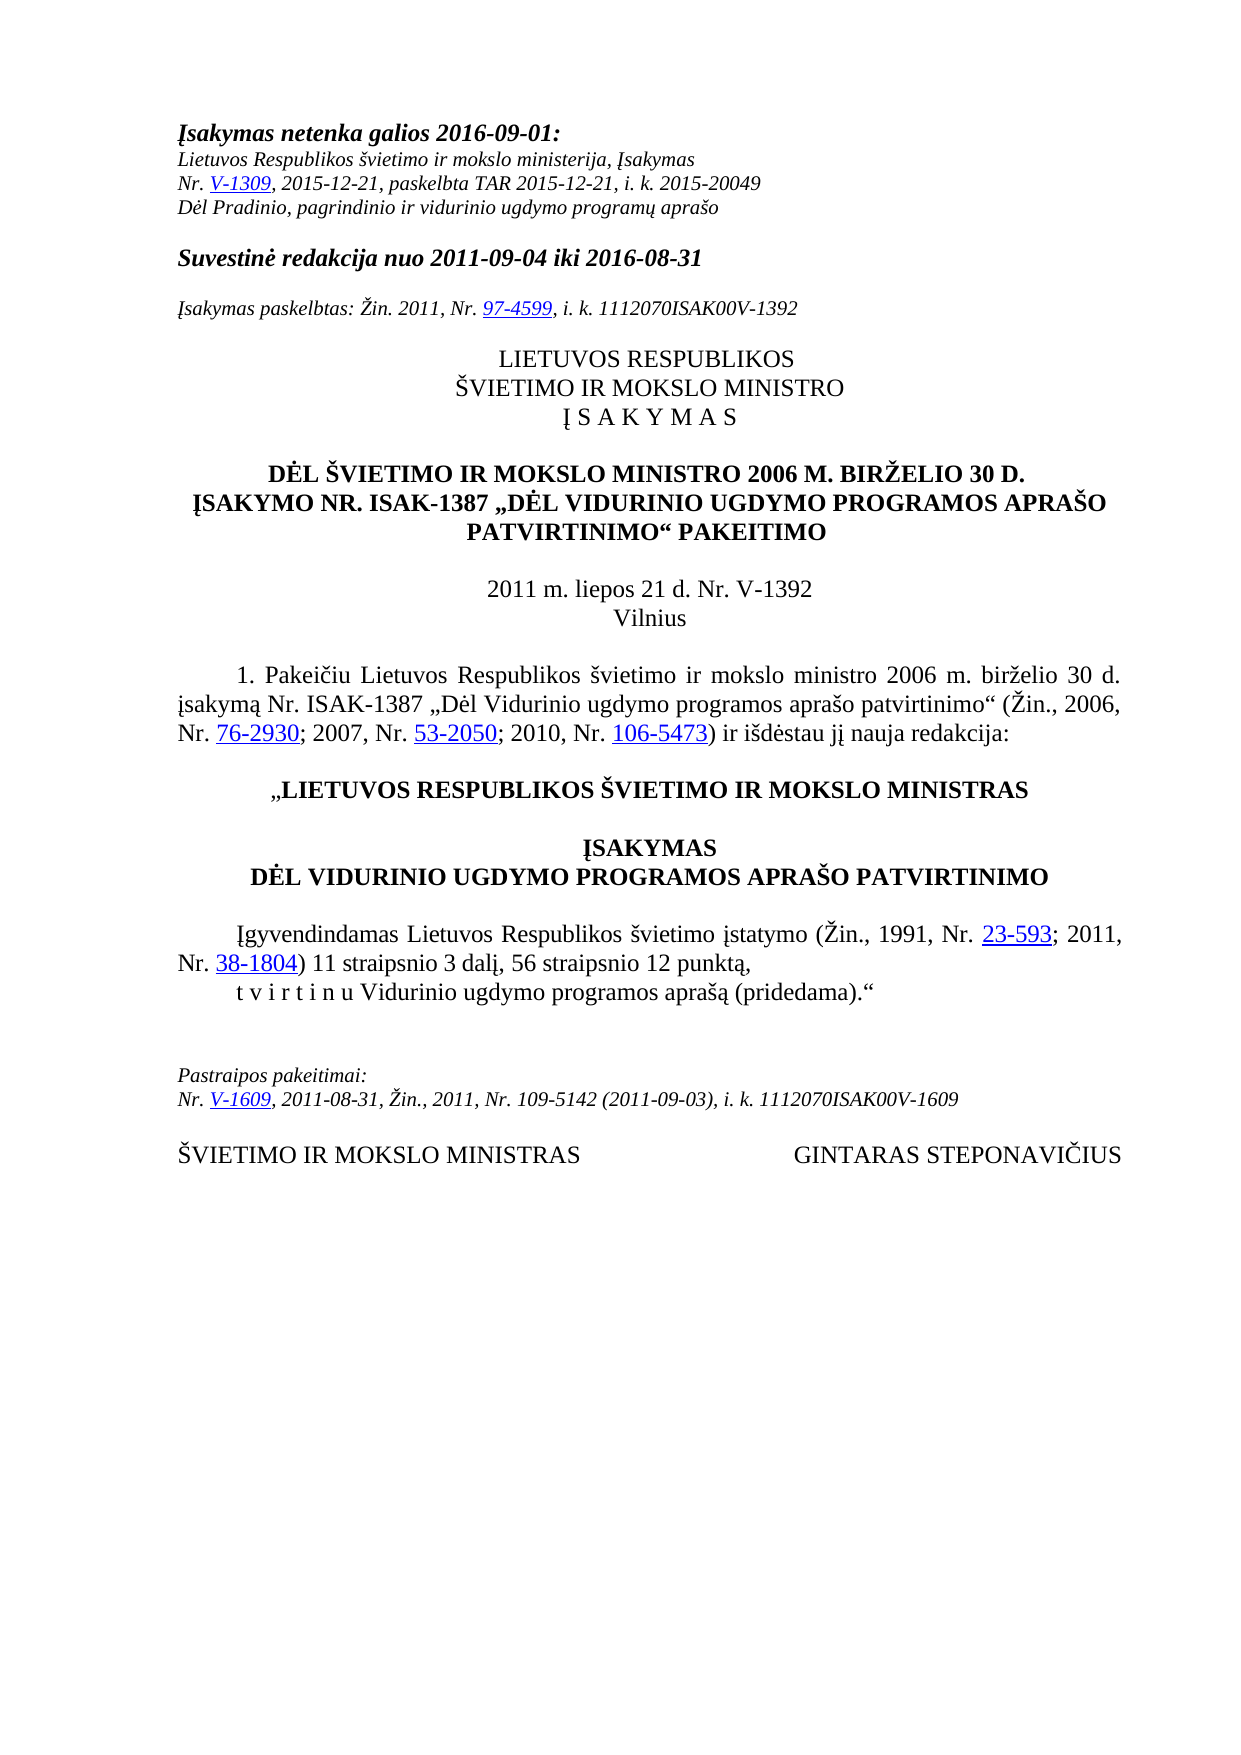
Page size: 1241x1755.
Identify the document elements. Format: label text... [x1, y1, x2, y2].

text Nr. V-1609, 2011-08-31, Žin., 2011, Nr. 109-5142 (2011-09-03), i. k. 1112070ISAK00V-1609 [177, 1087, 1122, 1111]
text Įsakymas paskelbtas: Žin. 2011, Nr. 97-4599, i. k. 1112070ISAK00V-1392 [177, 296, 1122, 320]
text Pastraipos pakeitimai: [177, 1063, 1122, 1087]
text Įgyvendindamas Lietuvos Respublikos švietimo įstatymo (Žin., 1991, Nr. 23-593; 2011, Nr. 38-1804) 11 straipsnio 3 dalį, 56 straipsnio 12 punktą, [177, 919, 1122, 977]
text Dėl Pradinio, pagrindinio ir vidurinio ugdymo programų aprašo [177, 195, 1122, 219]
text Vilnius [177, 603, 1122, 632]
text 2011 m. liepos 21 d. Nr. V-1392 [177, 574, 1122, 603]
text Švietimo ir mokslo ministras Gintaras Steponavičius [177, 1140, 1122, 1168]
text LIETUVOS RESPUBLIKOS [177, 344, 1122, 373]
text Įsakymas netenka galios 2016-09-01: [177, 118, 1122, 147]
text Nr. V-1309, 2015-12-21, paskelbta TAR 2015-12-21, i. k. 2015-20049 [177, 171, 1122, 195]
text ŠVIETIMO IR MOKSLO MINISTRO [177, 373, 1122, 402]
text DĖL VIDURINIO UGDYMO PROGRAMOS APRAŠO PATVIRTINIMO [177, 862, 1122, 890]
text ĮSAKYMAS [177, 833, 1122, 862]
text t v i r t i n u Vidurinio ugdymo programos aprašą (pridedama).“ [177, 977, 1122, 1005]
text Suvestinė redakcija nuo 2011-09-04 iki 2016-08-31 [177, 243, 1122, 272]
text DĖL ŠVIETIMO IR MOKSLO MINISTRO 2006 m. BIRŽELIO 30 d. ĮSAKYMO Nr. ISAK-1387 „DĖL VIDURINIO UGDYMO PROGRAMOS APRAŠO PATVIRTINIMO“ PAKEITIMO [177, 459, 1122, 545]
text „LIETUVOS RESPUBLIKOS ŠVIETIMO IR MOKSLO MINISTRAS [177, 775, 1122, 804]
text Į S A K Y M A S [177, 402, 1122, 430]
text Lietuvos Respublikos švietimo ir mokslo ministerija, Įsakymas [177, 147, 1122, 171]
text 1. Pakeičiu Lietuvos Respublikos švietimo ir mokslo ministro 2006 m. birželio 30 d. įsakymą Nr. ISAK-1387 „Dėl Vidurinio ugdymo programos aprašo patvirtinimo“ (Žin., 2006, Nr. 76-2930; 2007, Nr. 53-2050; 2010, Nr. 106-5473) ir išdėstau jį nauja redakcija: [177, 660, 1122, 747]
